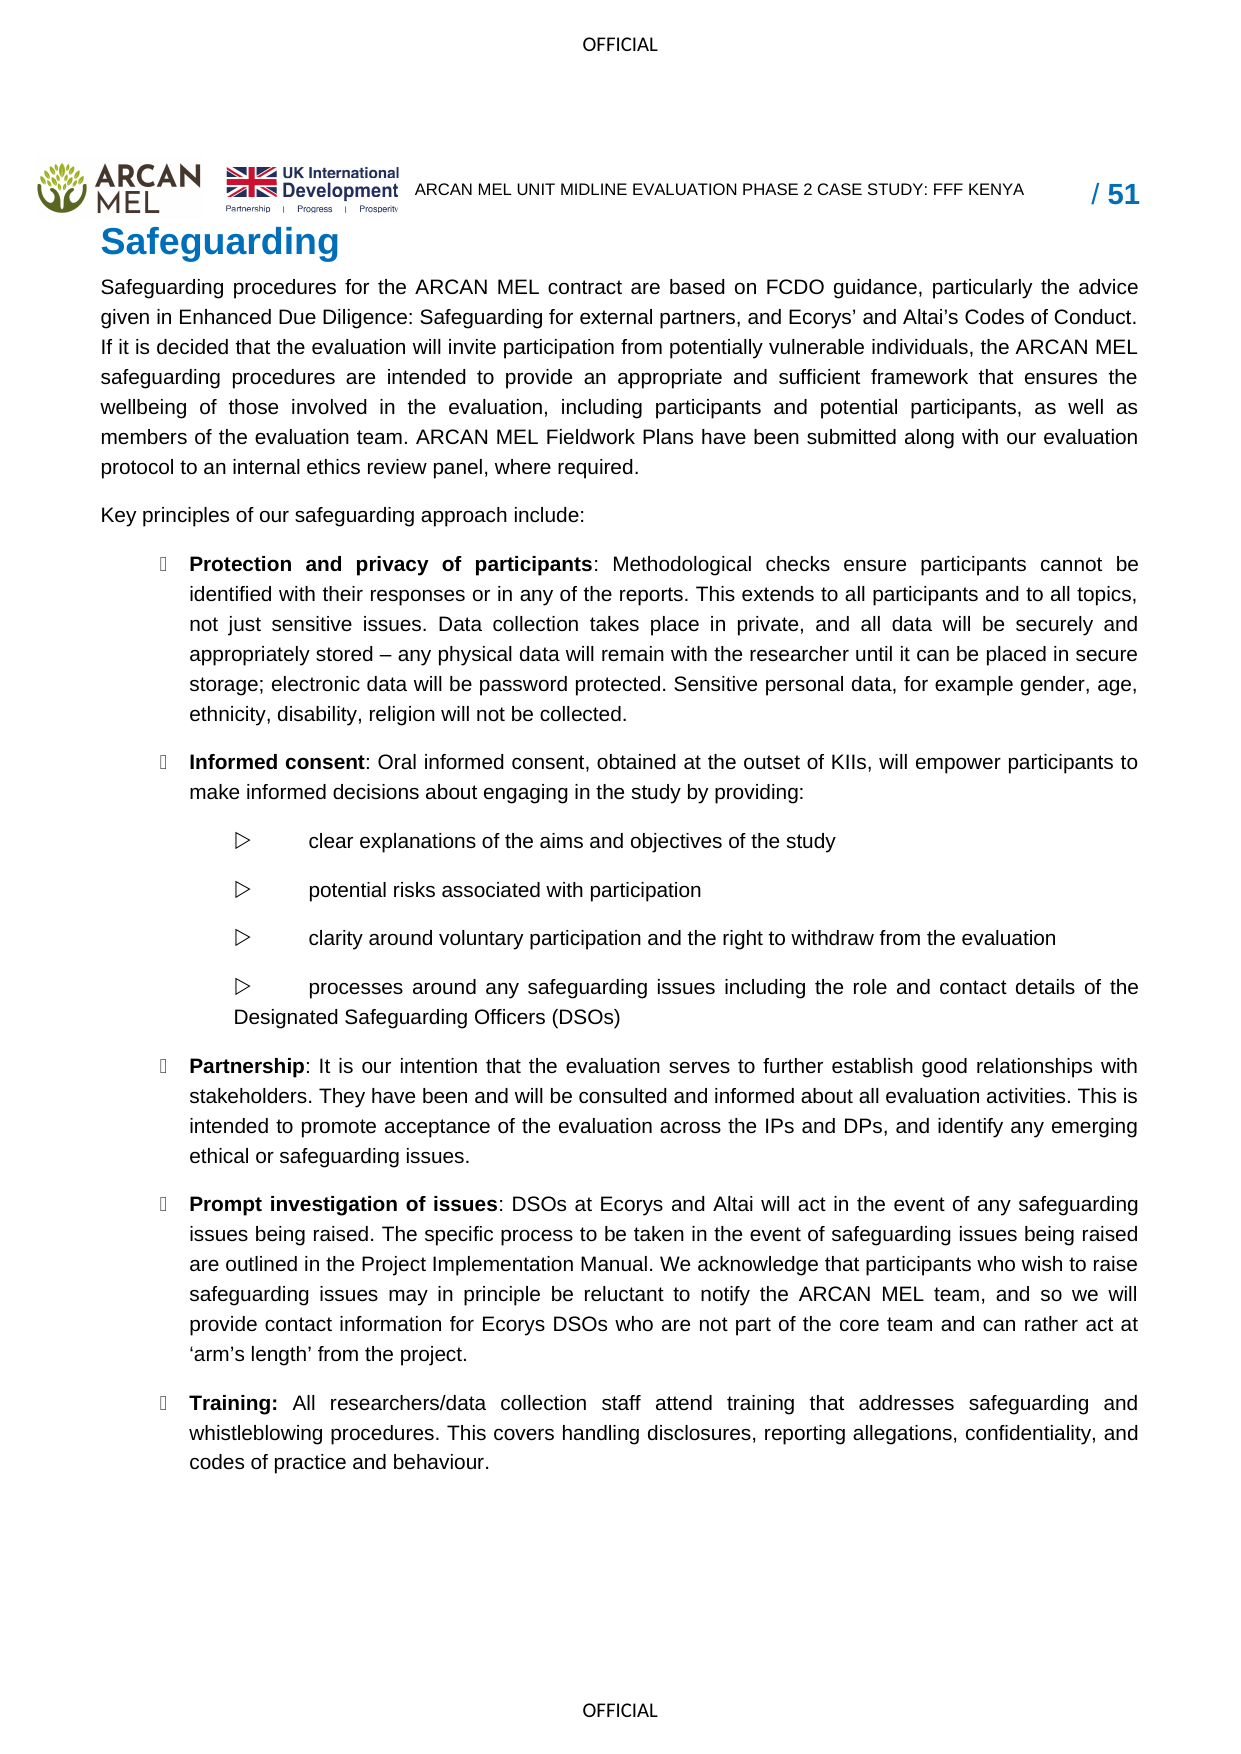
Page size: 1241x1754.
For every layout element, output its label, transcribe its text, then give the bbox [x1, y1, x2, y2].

list potential risks associated with participation [233, 877, 1140, 902]
text Safeguarding procedures for the ARCAN MEL contract are based on FCDO guidance, particularly the advice given in Enhanced Due Diligence: Safeguarding for external partners, and Ecorys’ and Altai’s Codes of Conduct. If it is decided that the evaluation will invite participation from potentially vulnerable individuals, the ARCAN MEL safeguarding procedures are intended to provide an appropriate and sufficient framework that ensures the wellbeing of those involved in the evaluation, including participants and potential participants, as well as members of the evaluation team. ARCAN MEL Fieldwork Plans have been submitted along with our evaluation protocol to an internal ethics review panel, where required. [100, 275, 1140, 478]
list clarity around voluntary participation and the right to withdraw from the evaluation [233, 926, 1140, 950]
text Safeguarding [100, 211, 1140, 263]
list Training: All researchers/data collection staff attend training that addresses safeguarding and whistleblowing procedures. This covers handling disclosures, reporting allegations, confidentiality, and codes of practice and behaviour. [159, 1390, 1140, 1474]
list clear explanations of the aims and objectives of the study [233, 829, 1140, 853]
list processes around any safeguarding issues including the role and contact details of the Designated Safeguarding Officers (DSOs) [233, 975, 1140, 1029]
text Key principles of our safeguarding approach include: [100, 503, 1140, 527]
list Informed consent: Oral informed consent, obtained at the outset of KIIs, will empower participants to make informed decisions about engaging in the study by providing: [159, 750, 1140, 804]
list Partnership: It is our intention that the evaluation serves to further establish good relationships with stakeholders. They have been and will be consulted and informed about all evaluation activities. This is intended to promote acceptance of the evaluation across the IPs and DPs, and identify any emerging ethical or safeguarding issues. [159, 1054, 1140, 1167]
list Protection and privacy of participants: Methodological checks ensure participants cannot be identified with their responses or in any of the reports. This extends to all participants and to all topics, not just sensitive issues. Data collection takes place in private, and all data will be securely and appropriately stored – any physical data will remain with the researcher until it can be placed in secure storage; electronic data will be password protected. Sensitive personal data, for example gender, age, ethnicity, disability, religion will not be collected. [159, 552, 1140, 725]
list Prompt investigation of issues: DSOs at Ecorys and Altai will act in the event of any safeguarding issues being raised. The specific process to be taken in the event of safeguarding issues being raised are outlined in the Project Implementation Manual. We acknowledge that participants who wish to raise safeguarding issues may in principle be reluctant to notify the ARCAN MEL team, and so we will provide contact information for Ecorys DSOs who are not part of the core team and can rather act at ‘arm’s length’ from the project. [159, 1192, 1140, 1366]
